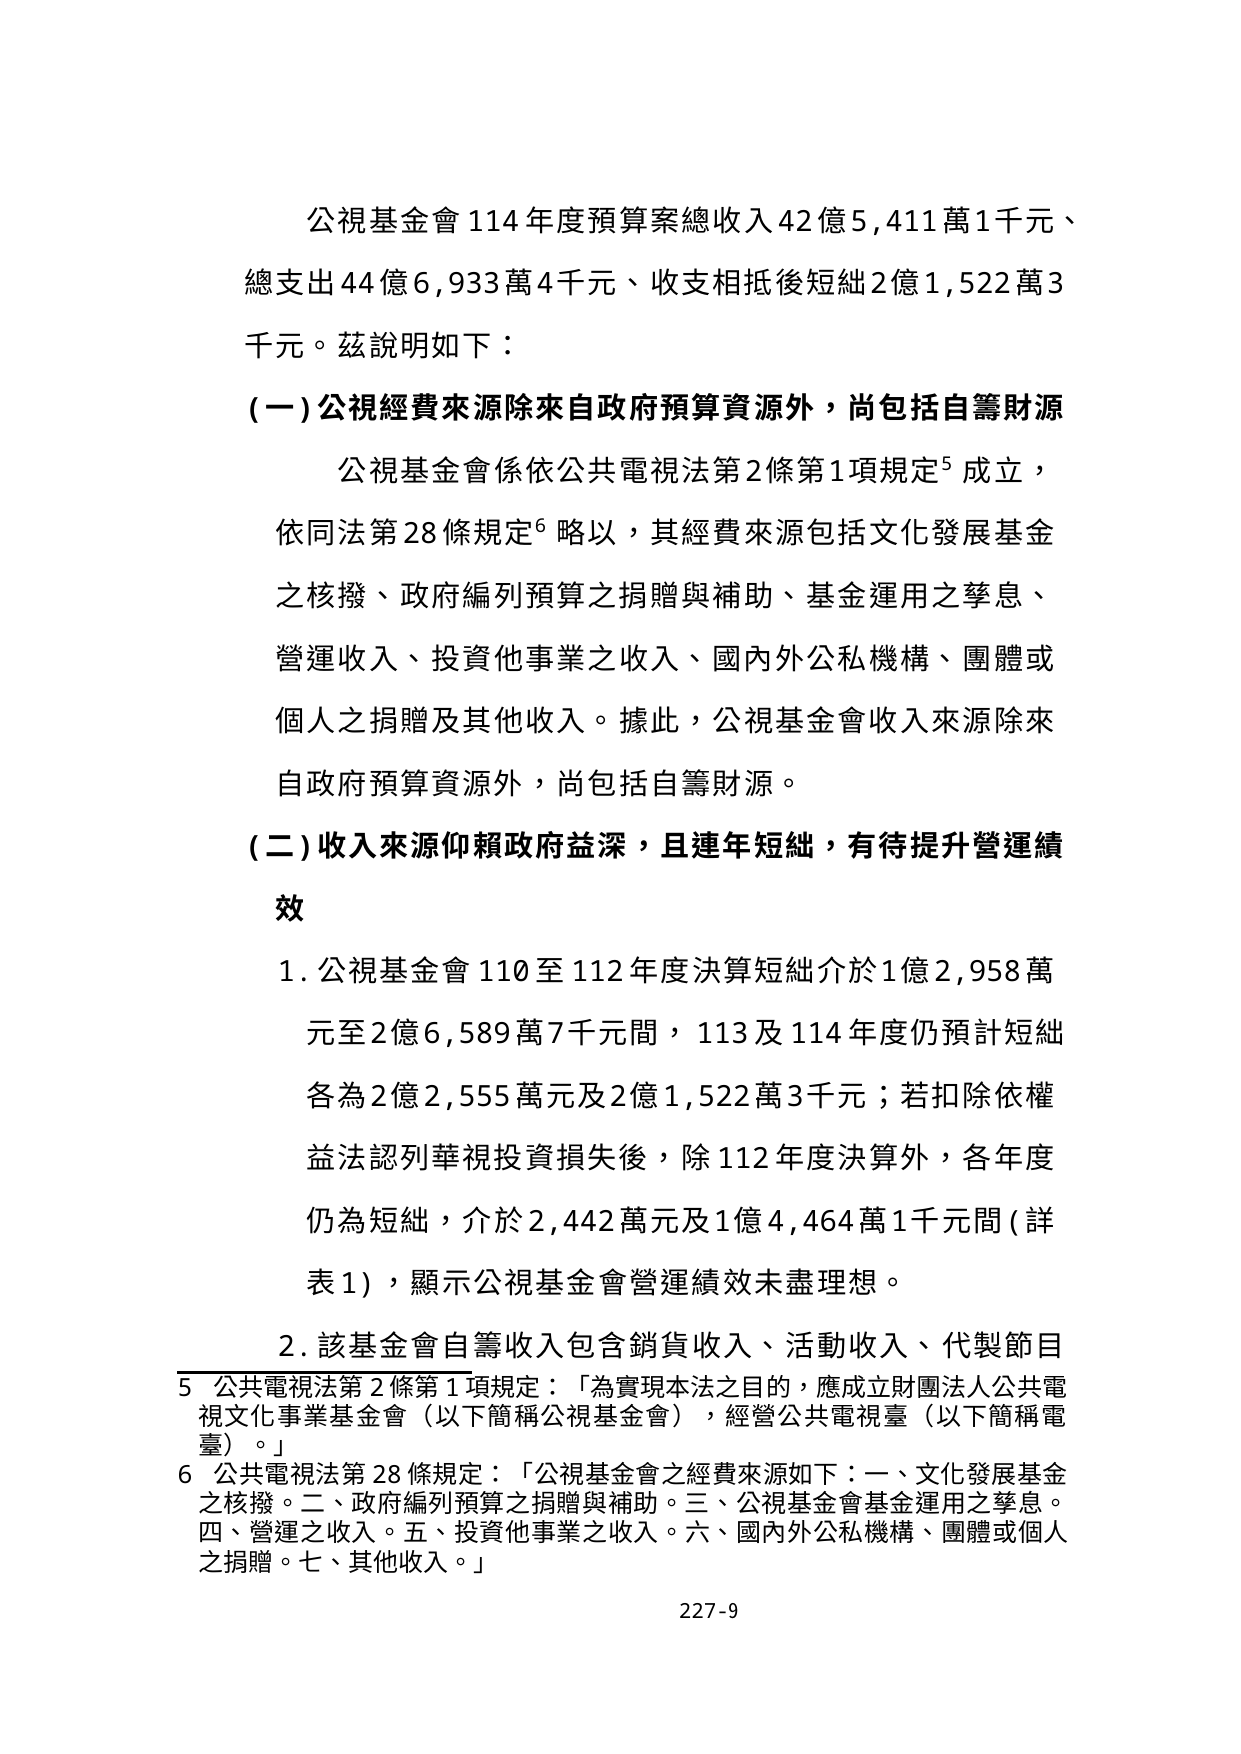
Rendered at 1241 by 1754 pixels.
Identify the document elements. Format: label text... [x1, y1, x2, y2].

text 公共電視法第2條第1項規定：「為實現本法之目的，應成立財團法人公共電視文化事業基金會（以下簡稱公視基金會），經營公共電視臺（以下簡稱電臺）。」 [177, 1373, 1069, 1460]
text 公視基金會係依公共電視法第2條第1項規定成立，依同法第28條規定略以，其經費來源包括文化發展基金之核撥、政府編列預算之捐贈與補助、基金運用之孳息、營運收入、投資他事業之收入、國內外公私機構、團體或個人之捐贈及其他收入。據此，公視基金會收入來源除來自政府預算資源外，尚包括自籌財源。 [269, 427, 1066, 802]
text (一)公視經費來源除來自政府預算資源外，尚包括自籌財源 [239, 365, 1066, 427]
text 公共電視法第28條規定：「公視基金會之經費來源如下：一、文化發展基金之核撥。二、政府編列預算之捐贈與補助。三、公視基金會基金運用之孳息。四、營運之收入。五、投資他事業之收入。六、國內外公私機構、團體或個人之捐贈。七、其他收入。」 [177, 1460, 1069, 1577]
text (二)收入來源仰賴政府益深，且連年短絀，有待提升營運績效 [239, 802, 1066, 927]
text 公視基金會114年度預算案總收入42億5,411萬1千元、總支出44億6,933萬4千元、收支相抵後短絀2億1,522萬3千元。茲說明如下： [239, 177, 1066, 365]
text 2.該基金會自籌收入包含銷貨收入、活動收入、代製節目 [269, 1302, 1066, 1365]
text 1.公視基金會110至112年度決算短絀介於1億2,958萬元至2億6,589萬7千元間，113及114年度仍預計短絀各為2億2,555萬元及2億1,522萬3千元；若扣除依權益法認列華視投資損失後，除112年度決算外，各年度仍為短絀，介於2,442萬元及1億4,464萬1千元間(詳表1)，顯示公視基金會營運績效未盡理想。 [269, 927, 1066, 1302]
